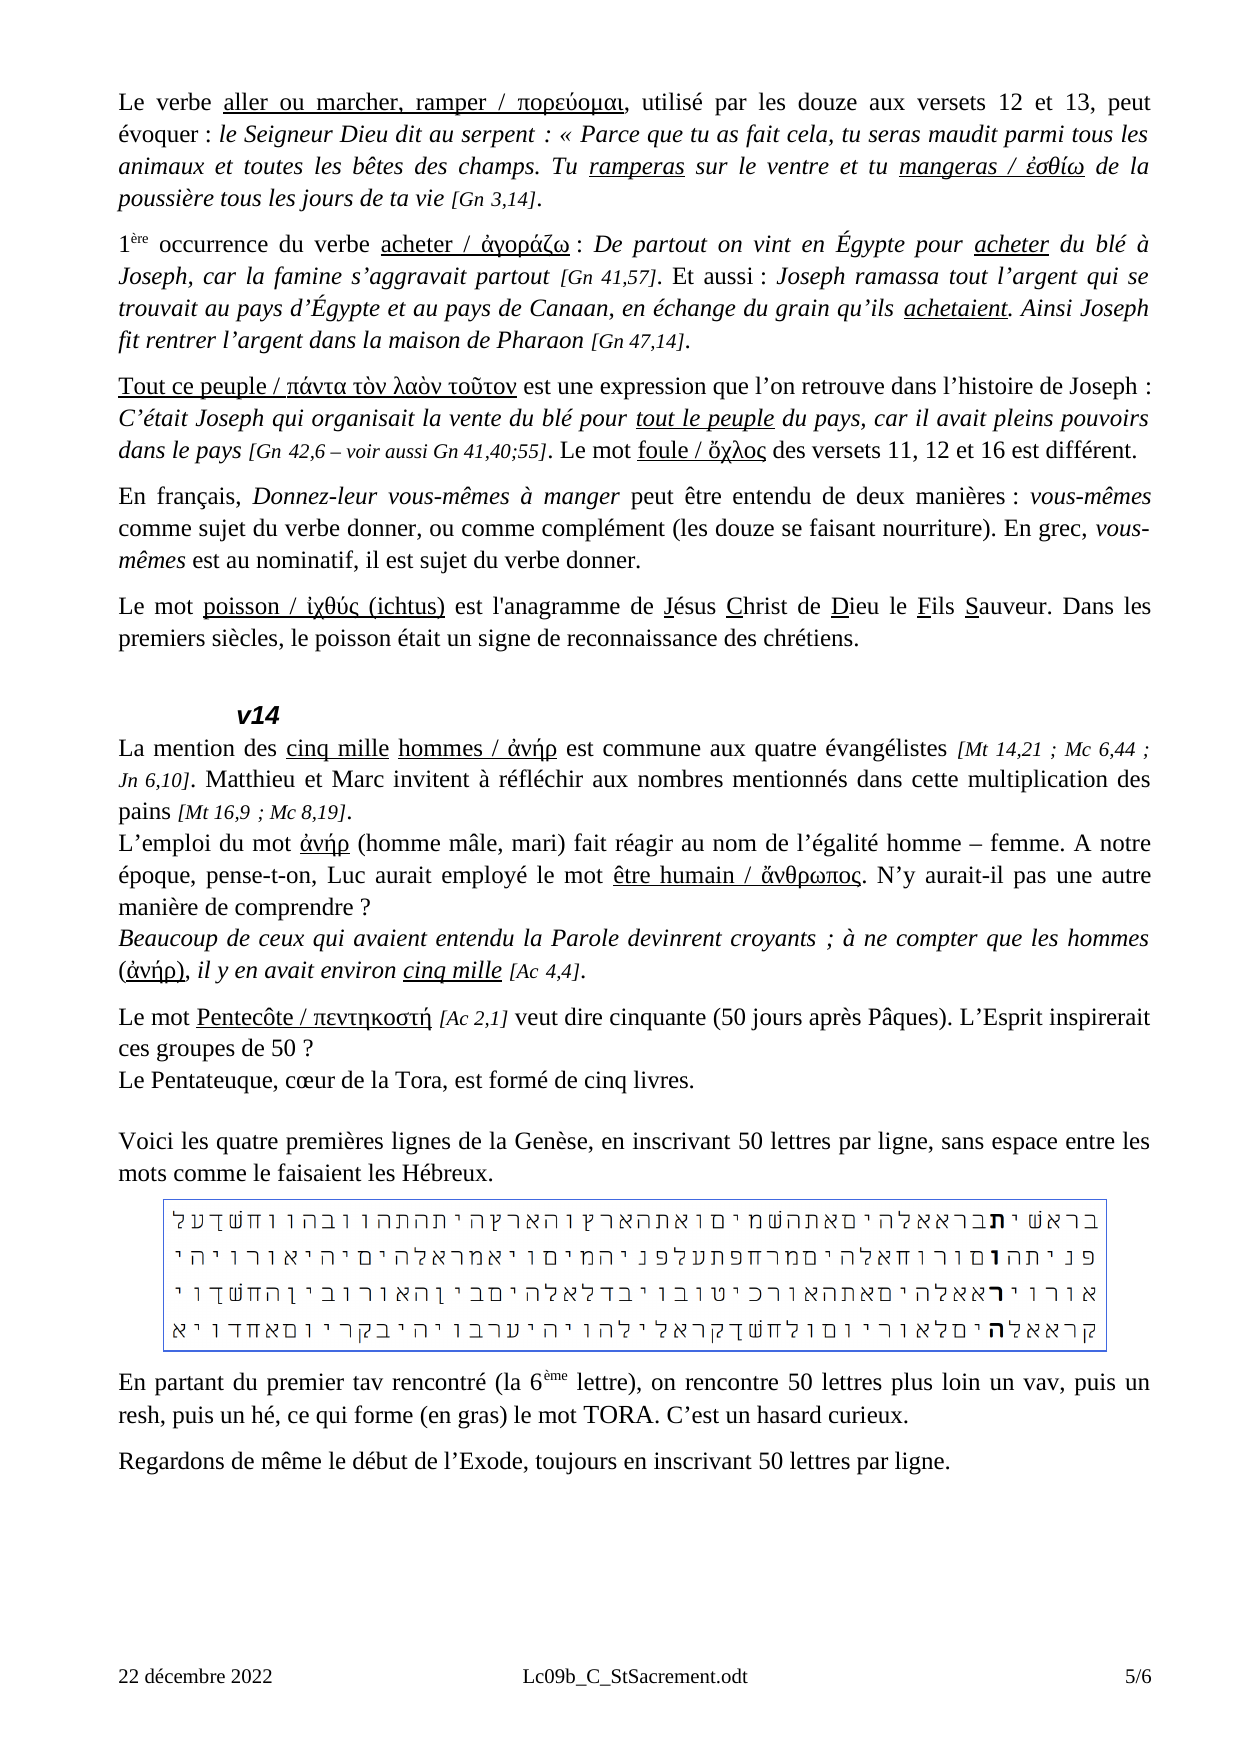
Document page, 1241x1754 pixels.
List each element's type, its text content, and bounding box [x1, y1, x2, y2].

text Le Pentateuque, cœur de la Tora, est formé de cinq livres. [118, 1066, 1152, 1094]
text Beaucoup de ceux qui avaient entendu la Parole devinrent croyants ; à ne compter que les hommes (ἀνήρ), il y en avait environ cinq mille [Ac 4,4]. [118, 924, 1152, 984]
text Le mot poisson / ἰχθύς (ichtus) est l'anagramme de Jésus Christ de Dieu le Fils Sauveur. Dans les premiers siècles, le poisson était un signe de reconnaissance des chrétiens. [118, 592, 1152, 652]
text Le mot Pentecôte / πεντηκοστή [Ac 2,1] veut dire cinquante (50 jours après Pâques). L’Esprit inspirerait ces groupes de 50 ? [118, 1003, 1152, 1062]
text Regardons de même le début de l’Exode, toujours en inscrivant 50 lettres par ligne. [118, 1447, 1152, 1475]
text En partant du premier tav rencontré (la 6ème lettre), on rencontre 50 lettres plus loin un vav, puis un resh, puis un hé, ce qui forme (en gras) le mot TORA. C’est un hasard curieux. [118, 1191, 1152, 1429]
text Le verbe aller ou marcher, ramper / πορεύομαι, utilisé par les douze aux versets 12 et 13, peut évoquer : le Seigneur Dieu dit au serpent : « Parce que tu as fait cela, tu seras maudit parmi tous les animaux et toutes les bêtes des champs. Tu ramperas sur le ventre et tu mangeras / ἐσθίω de la poussière tous les jours de ta vie [Gn 3,14]. [118, 88, 1152, 212]
text Tout ce peuple / πάντα τὸν λαὸν τοῦτον est une expression que l’on retrouve dans l’histoire de Joseph : C’était Joseph qui organisait la vente du blé pour tout le peuple du pays, car il avait pleins pouvoirs dans le pays [Gn 42,6 – voir aussi Gn 41,40;55]. Le mot foule / ὄχλος des versets 11, 12 et 16 est différent. [118, 372, 1152, 463]
text En français, Donnez-leur vous-mêmes à manger peut être entendu de deux manières : vous-mêmes comme sujet du verbe donner, ou comme complément (les douze se faisant nourriture). En grec, vous-mêmes est au nominatif, il est sujet du verbe donner. [118, 482, 1152, 574]
picture [166, 1203, 1103, 1348]
text Voici les quatre premières lignes de la Genèse, en inscrivant 50 lettres par ligne, sans espace entre les mots comme le faisaient les Hébreux. [118, 1127, 1152, 1187]
subtitle v14 [236, 701, 1152, 729]
text 1ère occurrence du verbe acheter / ἀγοράζω : De partout on vint en Égypte pour acheter du blé à Joseph, car la famine s’aggravait partout [Gn 41,57]. Et aussi : Joseph ramassa tout l’argent qui se trouvait au pays d’Égypte et au pays de Canaan, en échange du grain qu’ils achetaient. Ainsi Joseph fit rentrer l’argent dans la maison de Pharaon [Gn 47,14]. [118, 230, 1152, 353]
text L’emploi du mot ἀνήρ (homme mâle, mari) fait réagir au nom de l’égalité homme – femme. A notre époque, pense-t-on, Luc aurait employé le mot être humain / ἄνθρωπος. N’y aurait-il pas une autre manière de comprendre ? [118, 829, 1152, 920]
text La mention des cinq mille hommes / ἀνήρ est commune aux quatre évangélistes [Mt 14,21 ; Mc 6,44 ; Jn 6,10]. Matthieu et Marc invitent à réfléchir aux nombres mentionnés dans cette multiplication des pains [Mt 16,9 ; Mc 8,19]. [118, 734, 1152, 825]
